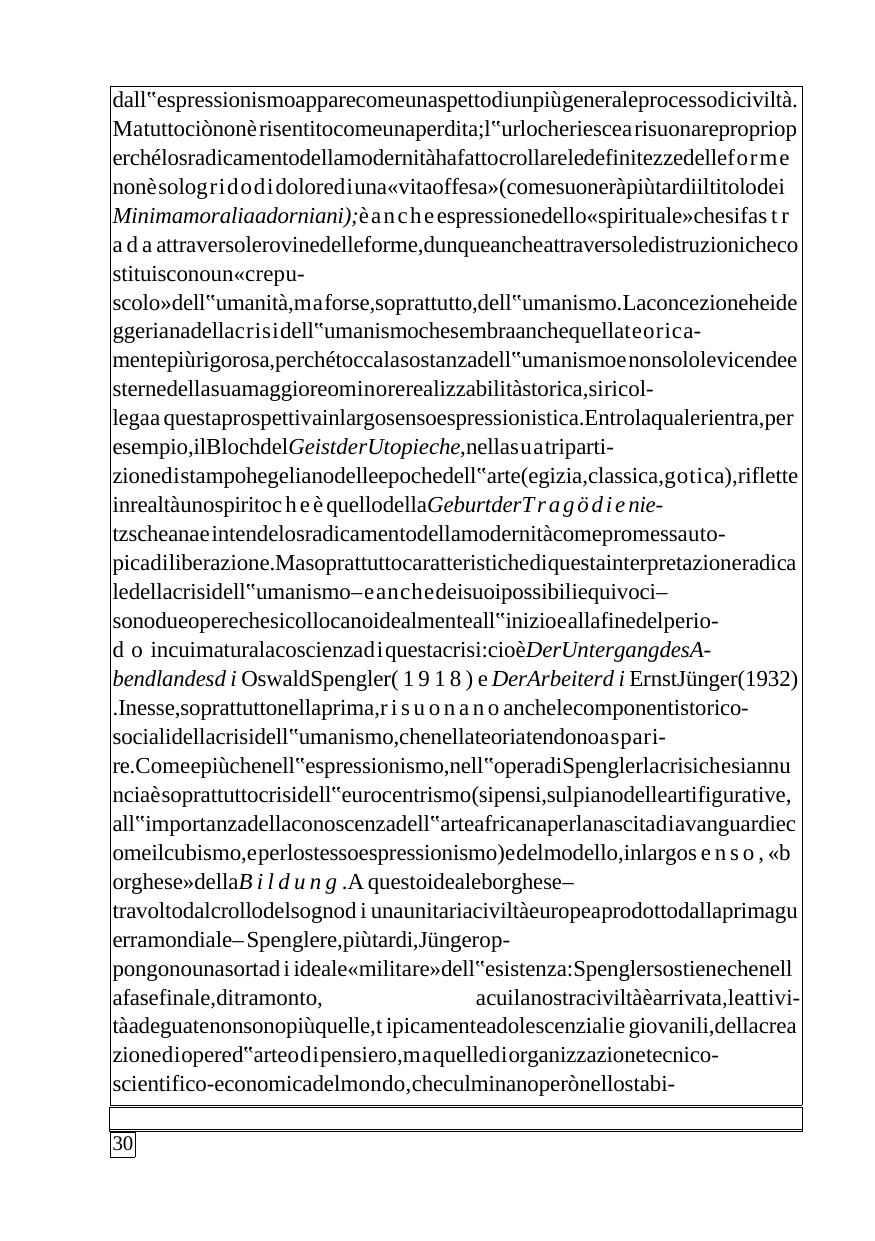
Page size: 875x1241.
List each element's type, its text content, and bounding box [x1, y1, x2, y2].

text 30 [112, 1133, 135, 1155]
text dall‟espressionismoapparecomeunaspettodiunpiùgeneraleprocessodiciviltà.Matuttociònonèrisentitocomeunaperdita;l‟urlocheriescearisuonareproprioperchélosradicamentodellamodernitàhafattocrollareledefinitezzedelleformenonèsologridodidolorediuna«vitaoffesa»(comesuoneràpiùtardiiltitolodeiMinimamoraliaadorniani);èancheespressionedello«spirituale»chesifastradaattraversolerovinedelleforme,dunqueancheattraversoledistruzionichecostituisconoun«crepu-scolo»dell‟umanità,maforse,soprattutto,dell‟umanismo.Laconcezioneheideggerianadellacrisidell‟umanismochesembraanchequellateorica-mentepiùrigorosa,perchétoccalasostanzadell‟umanismoenonsololevicendeesternedellasuamaggioreominorerealizzabilitàstorica,siricol-legaaquestaprospettivainlargosensoespressionistica.Entrolaqualerientra,peresempio,ilBlochdelGeistderUtopieche,nellasuatriparti-zionedistampohegelianodelleepochedell‟arte(egizia,classica,gotica),rifletteinrealtàunospiritocheèquellodellaGeburtderTragödienie-tzscheanaeintendelosradicamentodellamodernitàcomepromessauto-picadiliberazione.Masoprattuttocaratteristichediquestainterpretazioneradicaledellacrisidell‟umanismo–eanchedeisuoipossibiliequivoci–sonodueoperechesicollocanoidealmenteall‟inizioeallafinedelperio-doincuimaturalacoscienzadiquestacrisi:cioèDerUntergangdesA-bendlandesdiOswaldSpengler(1918)eDerArbeiterdiErnstJünger(1932).Inesse,soprattuttonellaprima,risuonanoanchelecomponentistorico-socialidellacrisidell‟umanismo,chenellateoriatendonoaspari-re.Comeepiùchenell‟espressionismo,nell‟operadiSpenglerlacrisichesiannunciaèsoprattuttocrisidell‟eurocentrismo(sipensi,sulpianodelleartifigurative,all‟importanzadellaconoscenzadell‟arteafricanaperlanascitadiavanguardiecomeilcubismo,eperlostessoespressionismo)edelmodello,inlargosenso,«borghese»dellaBildung.Aquestoidealeborghese–travoltodalcrollodelsognodiunaunitariaciviltàeuropeaprodottodallaprimaguerramondiale–Spenglere,piùtardi,Jüngerop-pongonounasortadiideale«militare»dell‟esistenza:Spenglersostienechenellafasefinale,ditramonto, acuilanostraciviltàèarrivata,leattivi-tàadeguatenonsonopiùquelle,tipicamenteadolescenzialiegiovanili,dellacreazionediopered‟arteodipensiero,maquellediorganizzazionetecnico-scientifico-economicadelmondo,checulminanoperònellostabi- [112, 87, 800, 1097]
